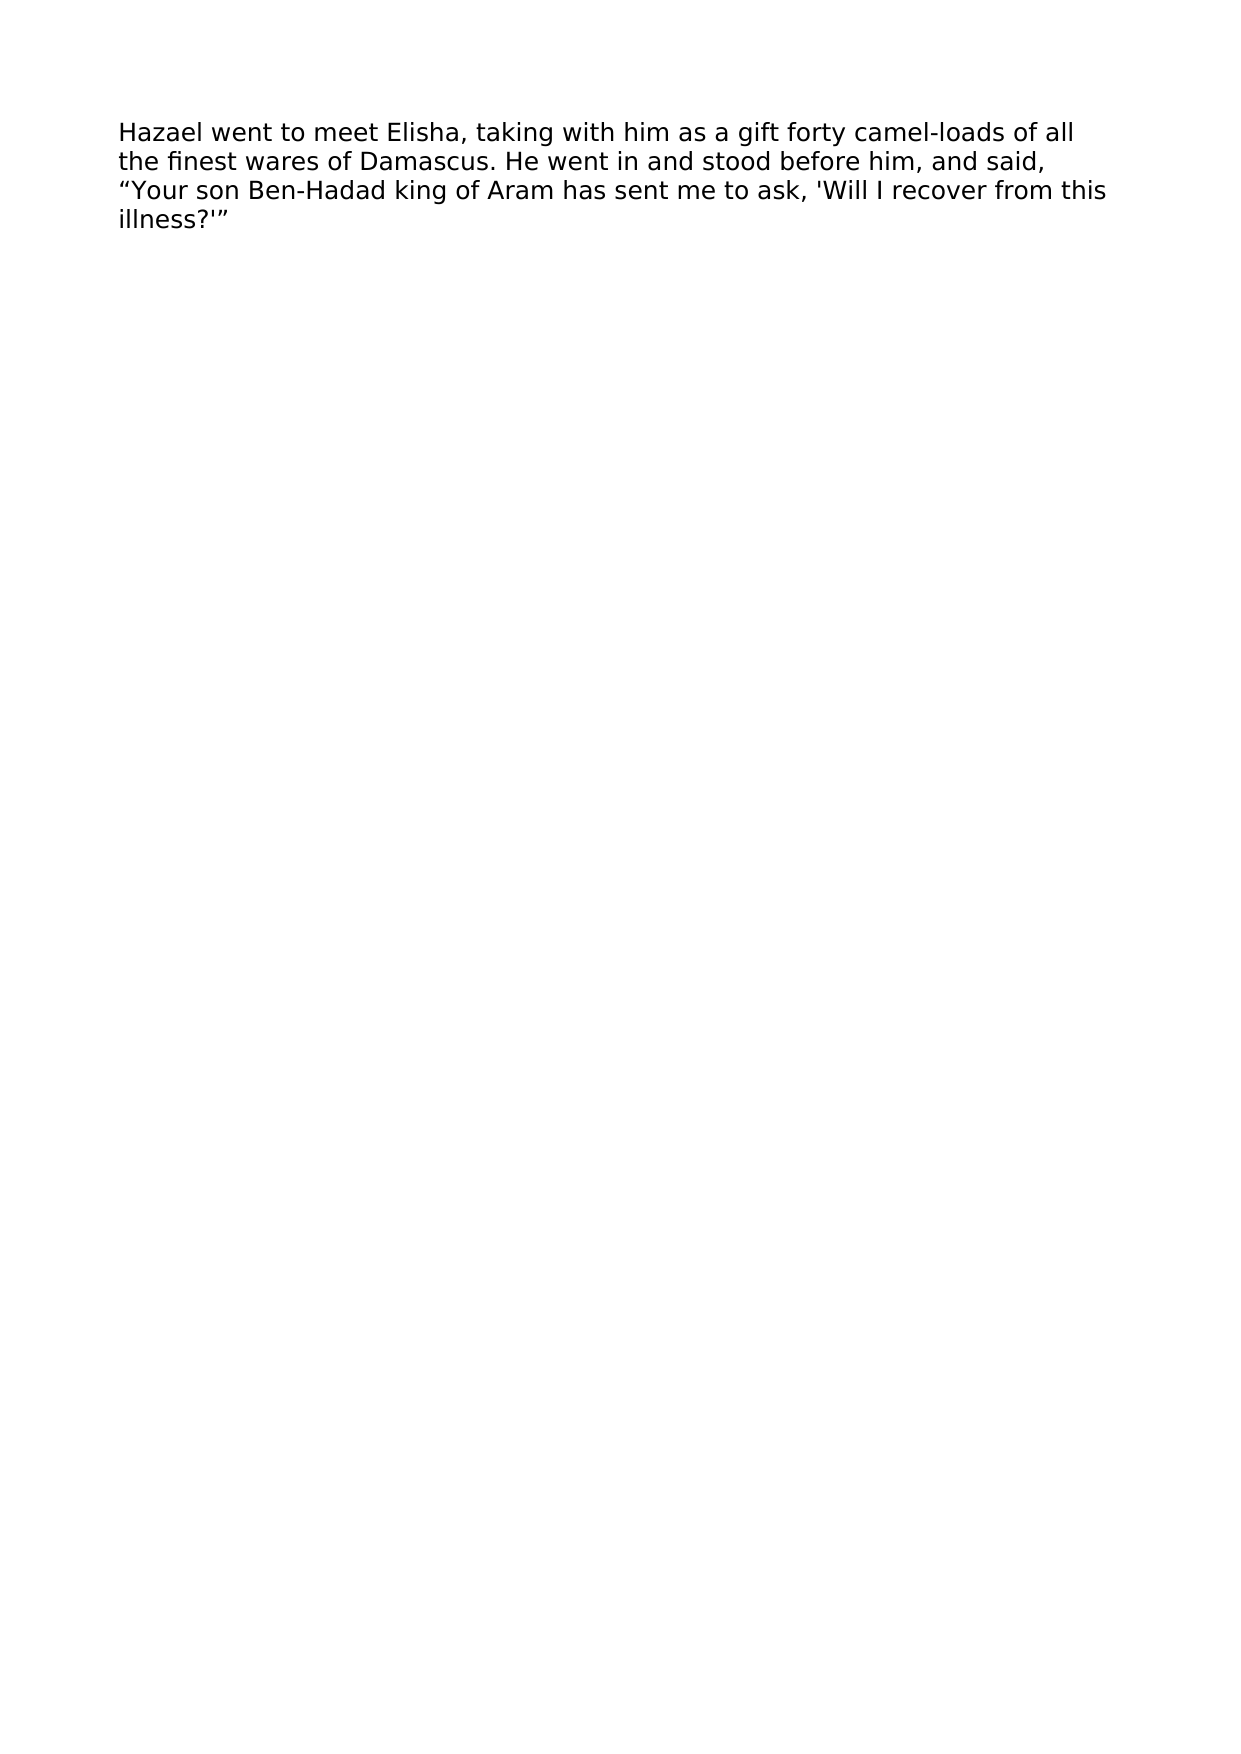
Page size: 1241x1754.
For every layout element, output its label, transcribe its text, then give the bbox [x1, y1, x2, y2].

text Hazael went to meet Elisha, taking with him as a gift forty camel-loads of all the finest wares of Damascus. He went in and stood before him, and said, “Your son Ben-Hadad king of Aram has sent me to ask, 'Will I recover from this illness?'” [118, 118, 1122, 235]
